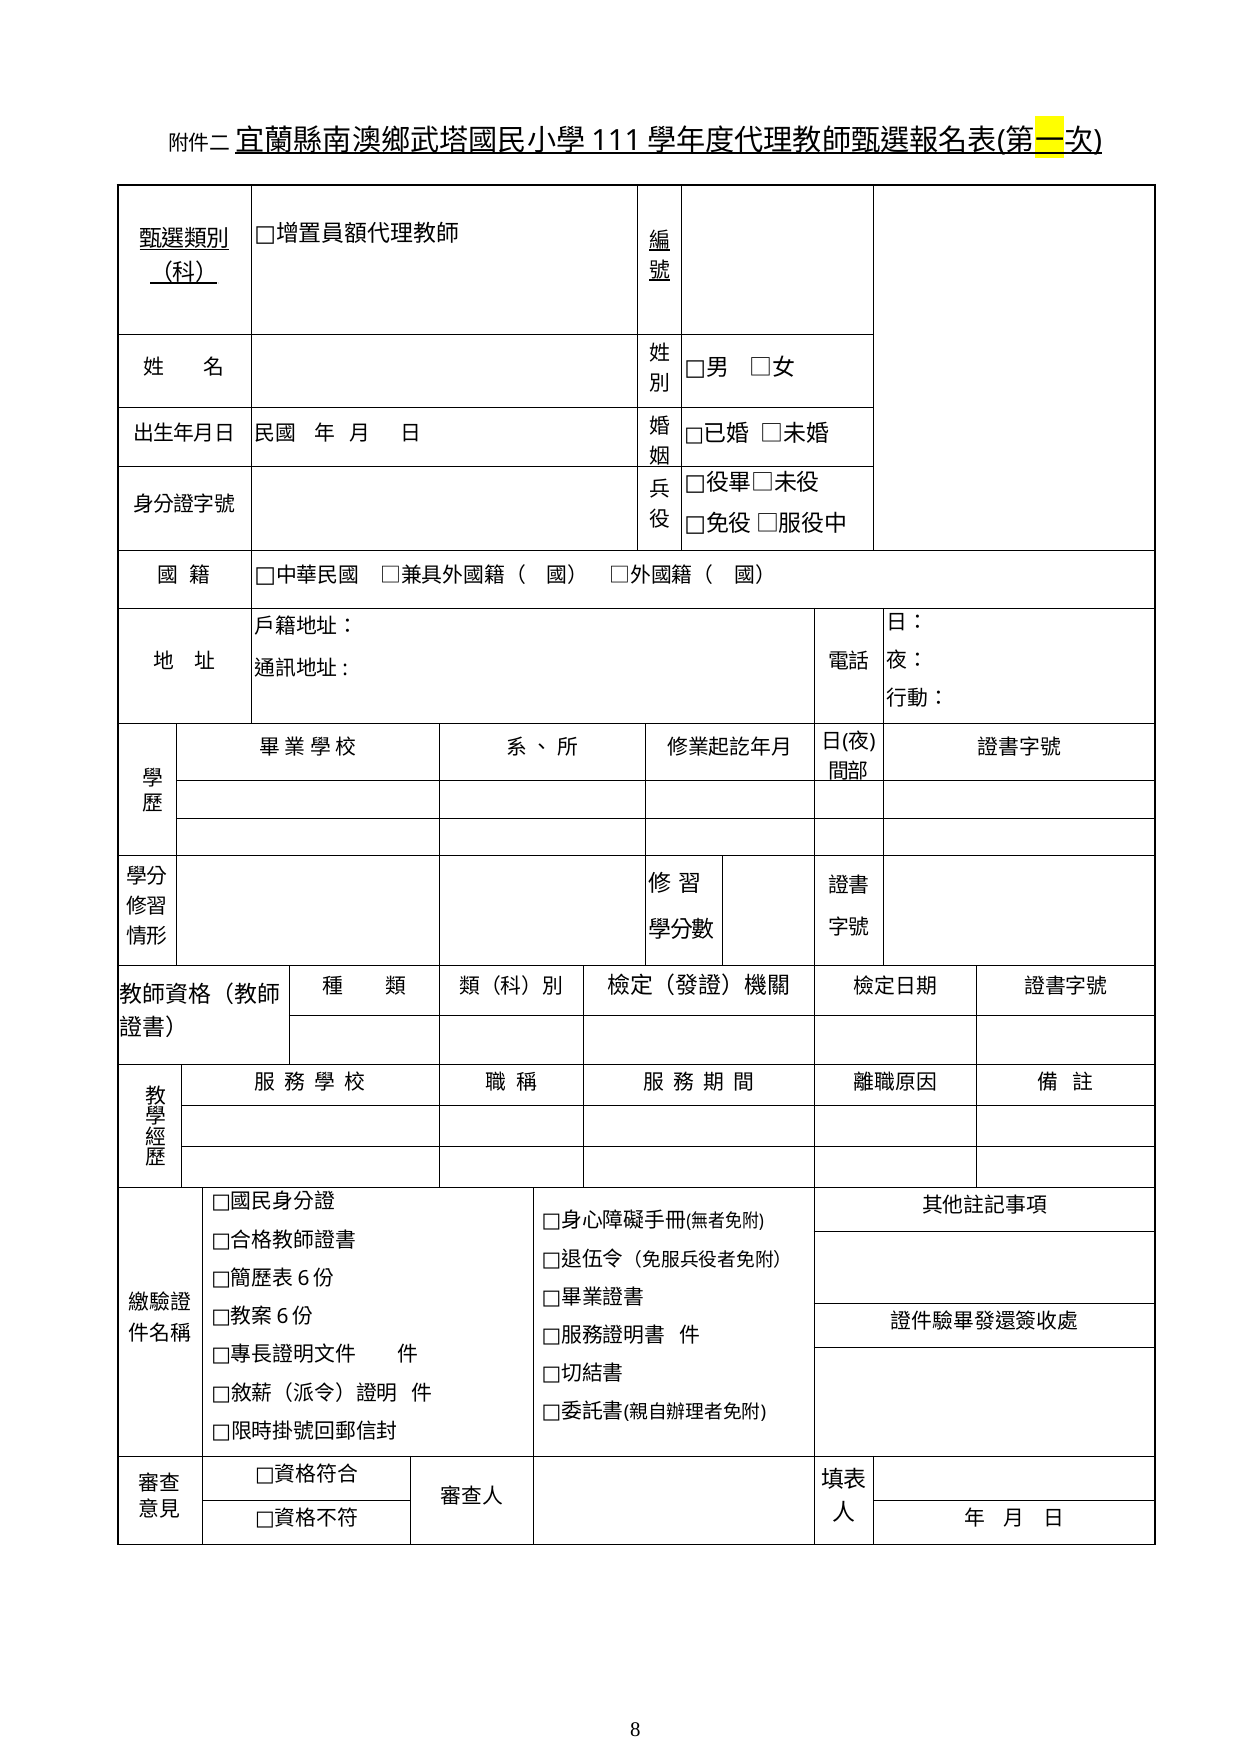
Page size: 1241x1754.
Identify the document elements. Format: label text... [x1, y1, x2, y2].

table_cell 身分證字號 [119, 467, 251, 550]
table_cell [252, 335, 637, 407]
table_cell [440, 856, 645, 965]
table_cell 戶籍地址： 通訊地址 : [252, 609, 814, 723]
table_cell [440, 819, 645, 855]
table_cell 姓 名 [119, 335, 251, 407]
table_cell 日： 夜： 行動： [884, 609, 1154, 723]
table_cell [440, 1016, 583, 1064]
table_cell 其他註記事項 [815, 1188, 1154, 1231]
table_cell □男 □女 [682, 335, 873, 407]
table_cell 婚姻 [638, 408, 681, 466]
table_cell 填表人 [815, 1457, 873, 1543]
table_cell 教師資格（教師證書） [119, 966, 289, 1064]
table_cell 系 、 所 [440, 724, 645, 779]
table_cell [584, 1147, 814, 1187]
table_cell [977, 1016, 1154, 1064]
table_cell [177, 856, 439, 965]
table_cell 證書 字號 [815, 856, 883, 965]
table_cell 日(夜)間部 [815, 724, 883, 779]
table_cell □役畢□未役 □免役 □服役中 [682, 467, 873, 550]
table_cell [646, 781, 814, 817]
table_cell [182, 1106, 439, 1146]
table_cell 教學經歷 [119, 1065, 181, 1187]
table_cell □已婚 □未婚 [682, 408, 873, 466]
table_cell 年 月 日 [874, 1501, 1154, 1543]
table_cell 服 務 期 間 [584, 1065, 814, 1105]
table_cell [584, 1016, 814, 1064]
table_cell 檢定（發證）機關 [584, 966, 814, 1014]
table_cell 畢 業 學 校 [177, 724, 439, 779]
table_cell 證件驗畢發還簽收處 [815, 1304, 1154, 1347]
table_cell 學分修習情形 [119, 856, 176, 965]
table_cell □國民身分證 □合格教師證書 □簡歷表6份 □教案6份 □專長證明文件 件 □敘薪（派令）證明 件 □限時掛號回郵信封 [203, 1188, 533, 1456]
table_cell [977, 1106, 1154, 1146]
table_header [874, 186, 1154, 550]
table_cell 姓別 [638, 335, 681, 407]
table_cell [977, 1147, 1154, 1187]
table_cell [874, 1457, 1154, 1500]
table_cell 學 歷 [119, 724, 176, 855]
table_header [682, 186, 873, 334]
table_cell 類（科）別 [440, 966, 583, 1014]
table_cell [884, 856, 1154, 965]
table_cell [815, 1016, 976, 1064]
table_cell □身心障礙手冊(無者免附) □退伍令（免服兵役者免附） □畢業證書 □服務證明書 件 □切結書 □委託書(親自辦理者免附) [534, 1188, 814, 1456]
table_cell 兵役 [638, 467, 681, 550]
table_cell 修業起訖年月 [646, 724, 814, 779]
table_cell 繳驗證件名稱 [119, 1188, 202, 1456]
table_cell [815, 1147, 976, 1187]
table_cell 離職原因 [815, 1065, 976, 1105]
table_cell □中華民國 □兼具外國籍（ 國） □外國籍（ 國） [252, 551, 1154, 608]
table_cell □資格符合 [203, 1457, 410, 1500]
table_cell [182, 1147, 439, 1187]
table_header 編號 [638, 186, 681, 334]
table_cell [815, 1232, 1154, 1303]
table_cell [440, 1106, 583, 1146]
table_cell 出生年月日 [119, 408, 251, 466]
table_cell 民國 年 月 日 [252, 408, 637, 466]
table_cell 證書字號 [884, 724, 1154, 779]
table_cell 審查人 [411, 1457, 533, 1543]
table_cell 檢定日期 [815, 966, 976, 1014]
text 附件二 宜蘭縣南澳鄉武塔國民小學111學年度代理教師甄選報名表(第一次) [118, 103, 1152, 171]
table_cell [177, 781, 439, 817]
table_cell 證書字號 [977, 966, 1154, 1014]
table_cell 種 類 [290, 966, 439, 1014]
table_cell [884, 819, 1154, 855]
table_cell [290, 1016, 439, 1064]
table_cell 服 務 學 校 [182, 1065, 439, 1105]
table_cell [440, 781, 645, 817]
table_cell [252, 467, 637, 550]
table_cell 地 址 [119, 609, 251, 723]
table_cell [815, 1348, 1154, 1456]
table_cell [177, 819, 439, 855]
table_header □增置員額代理教師 [252, 186, 637, 334]
table_cell □資格不符 [203, 1501, 410, 1543]
table_cell 職 稱 [440, 1065, 583, 1105]
table_header 甄選類別（科） [119, 186, 251, 334]
table_cell 國 籍 [119, 551, 251, 608]
table_cell 電話 [815, 609, 883, 723]
table_cell [815, 819, 883, 855]
table_cell 備 註 [977, 1065, 1154, 1105]
table_cell [584, 1106, 814, 1146]
table_cell 修 習 學分數 [646, 856, 722, 965]
table_cell [440, 1147, 583, 1187]
table_cell [815, 1106, 976, 1146]
table_cell [646, 819, 814, 855]
table_cell [534, 1457, 814, 1543]
table_cell [815, 781, 883, 817]
table_cell [723, 856, 814, 965]
table_cell [884, 781, 1154, 817]
table_cell 審查 意見 [119, 1457, 202, 1543]
